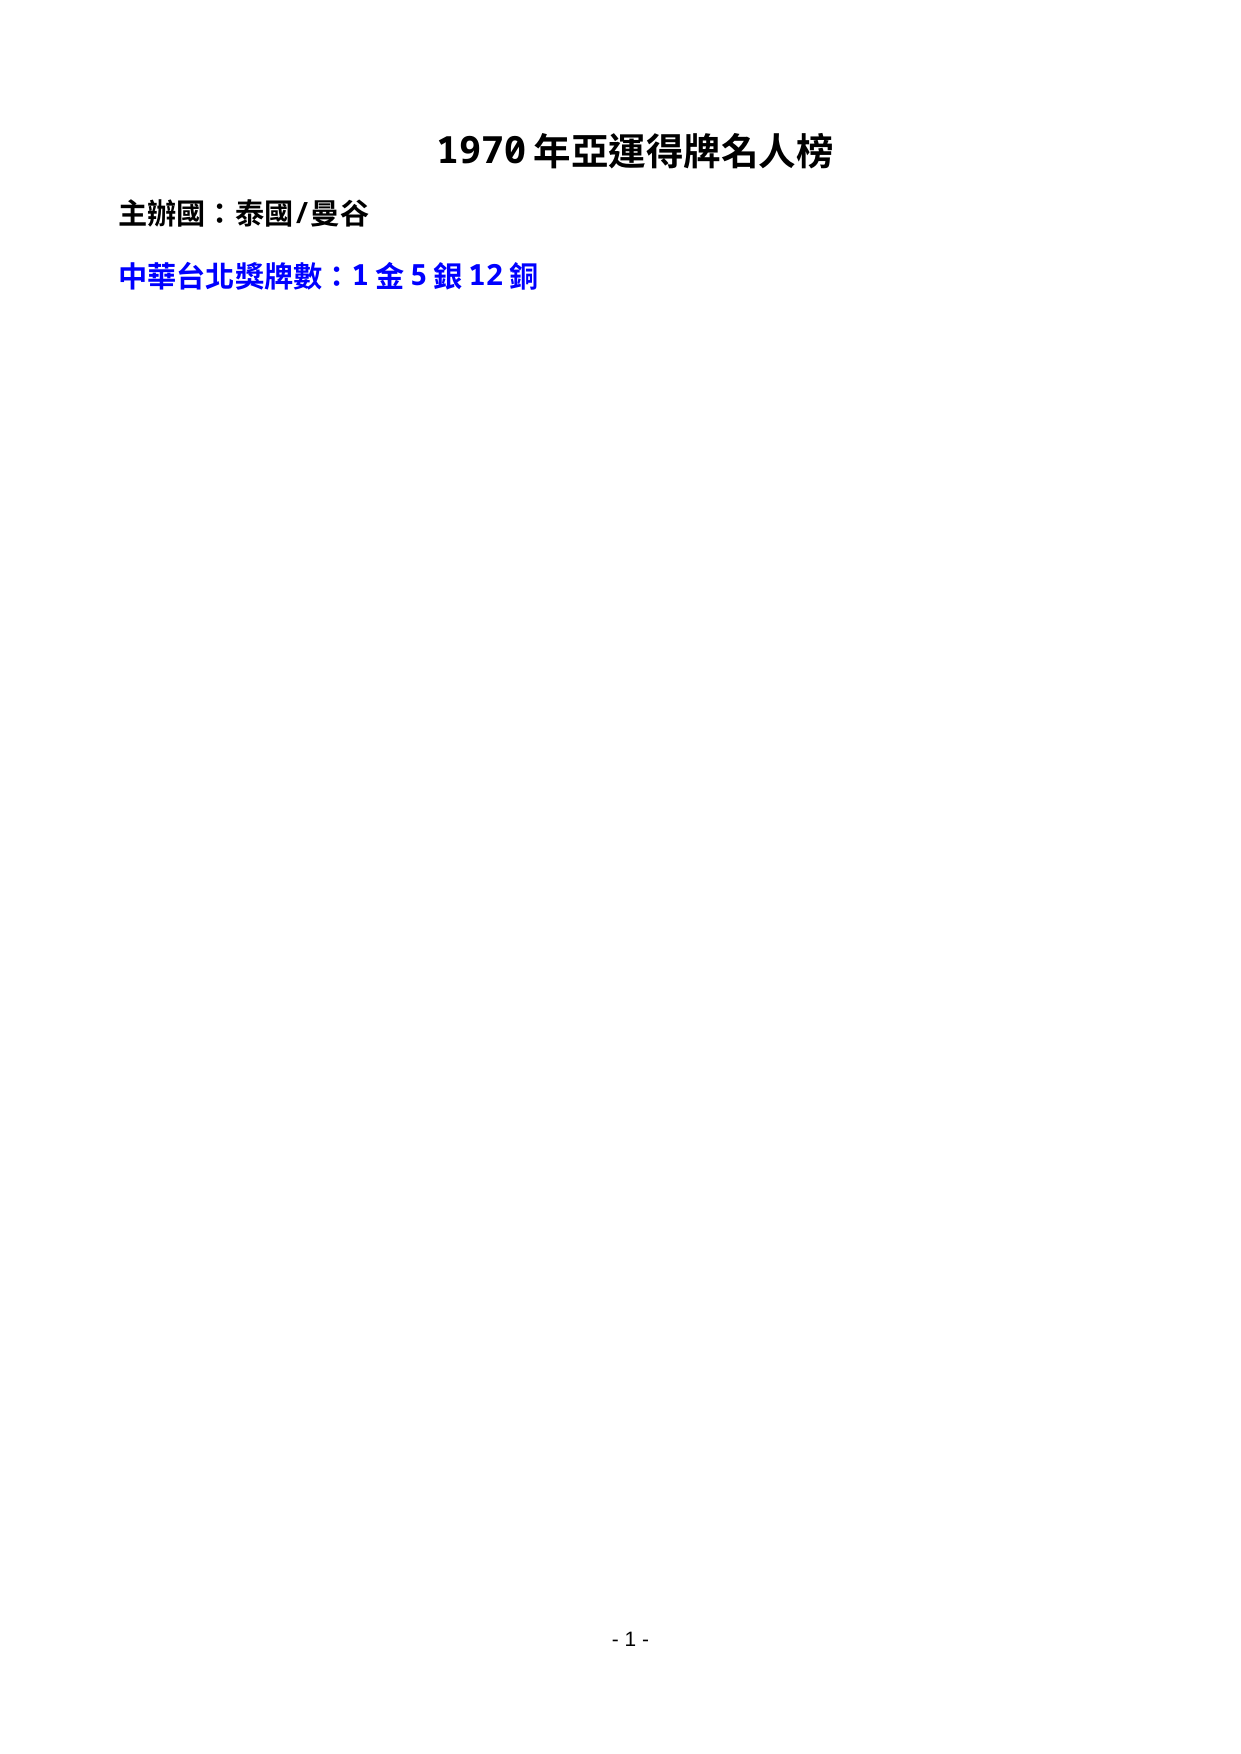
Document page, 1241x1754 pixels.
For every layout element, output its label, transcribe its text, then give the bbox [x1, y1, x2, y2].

text 1970年亞運得牌名人榜 [118, 108, 1152, 170]
text 中華台北獎牌數：1金5銀12銅 [118, 233, 1152, 295]
text 主辦國：泰國/曼谷 [118, 170, 1152, 233]
